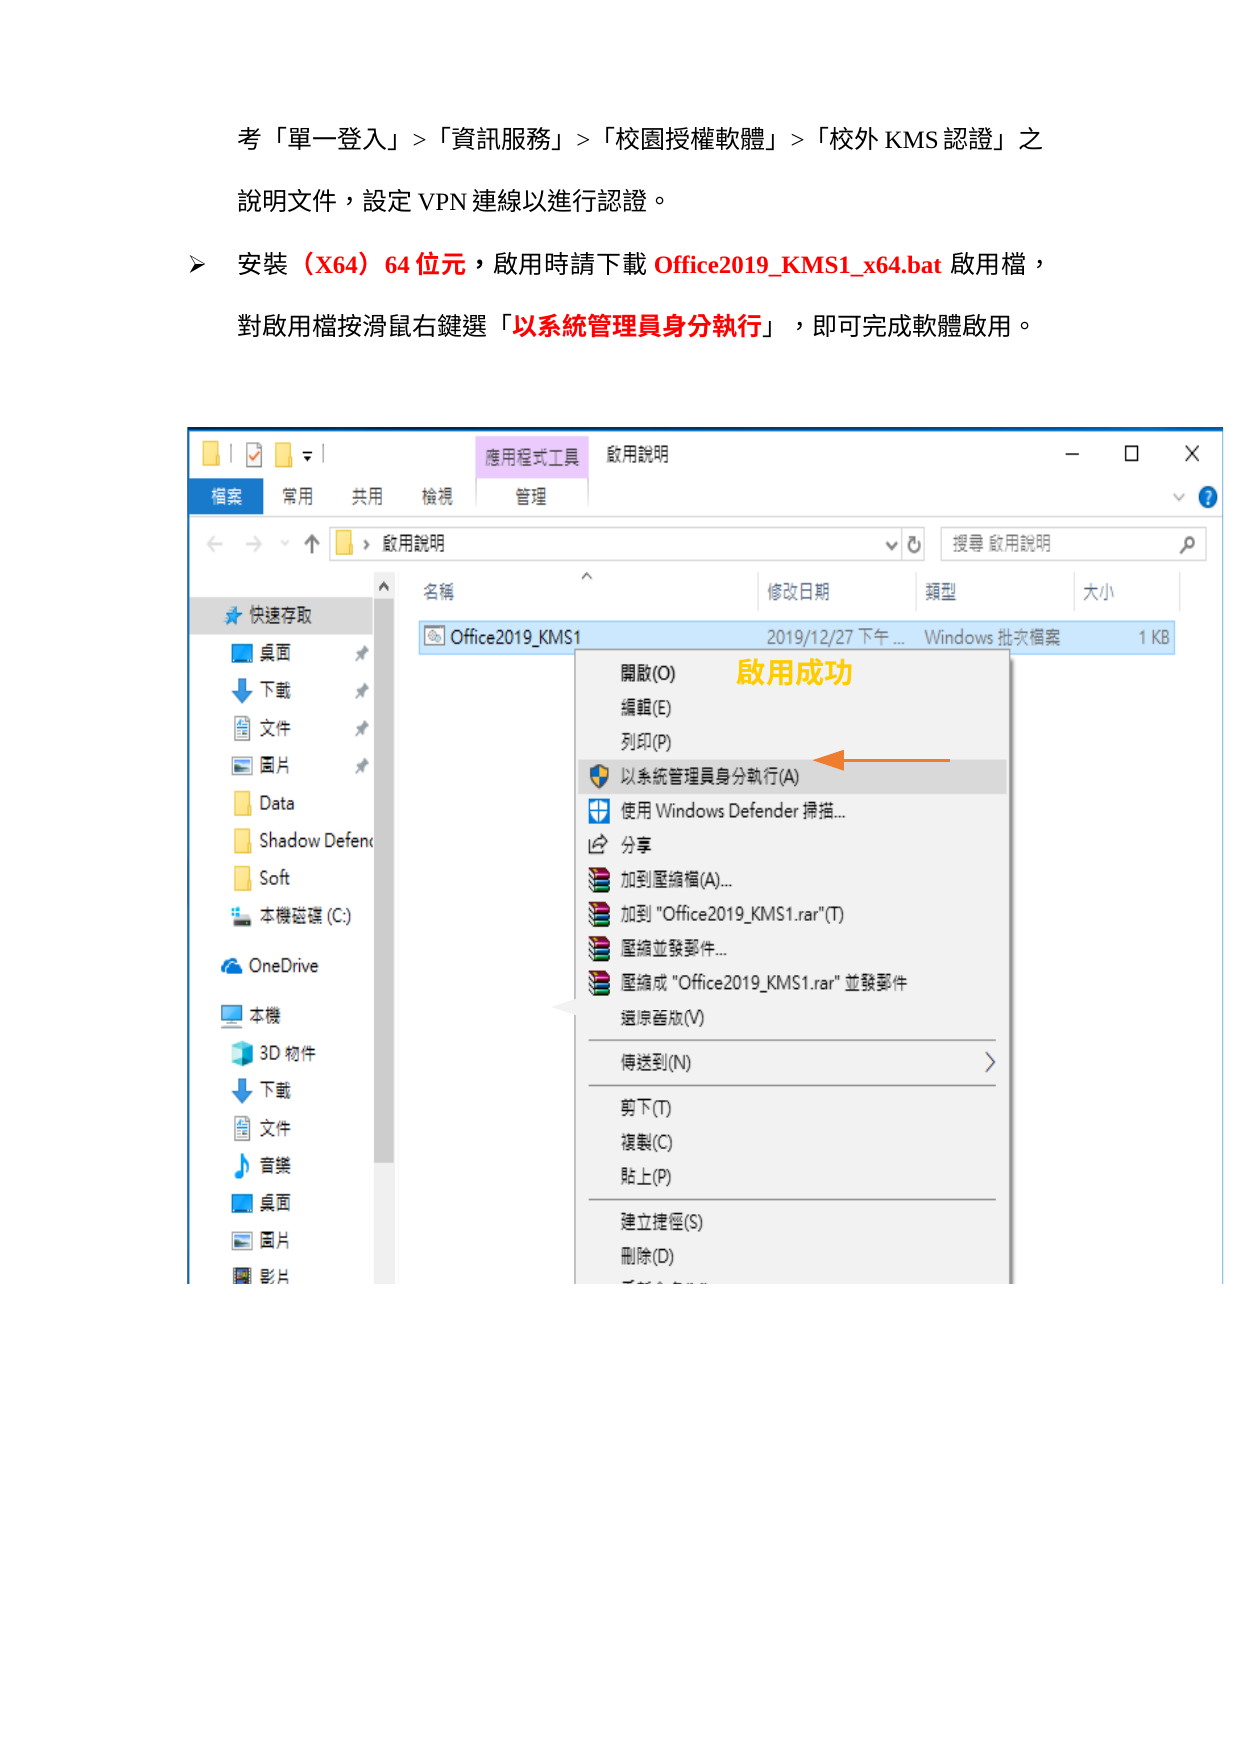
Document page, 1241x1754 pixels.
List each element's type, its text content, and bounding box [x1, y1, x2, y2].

list 安裝（X64）64位元，啟用時請下載Office2019_KMS1_x64.bat 啟用檔，對啟用檔按滑鼠右鍵選「以系統管理員身分執行」，即可完成軟體啟用。 [187, 221, 1053, 346]
list 考「單一登入」>「資訊服務」>「校園授權軟體」>「校外KMS認證」之說明文件，設定VPN連線以進行認證。 [187, 96, 1053, 221]
